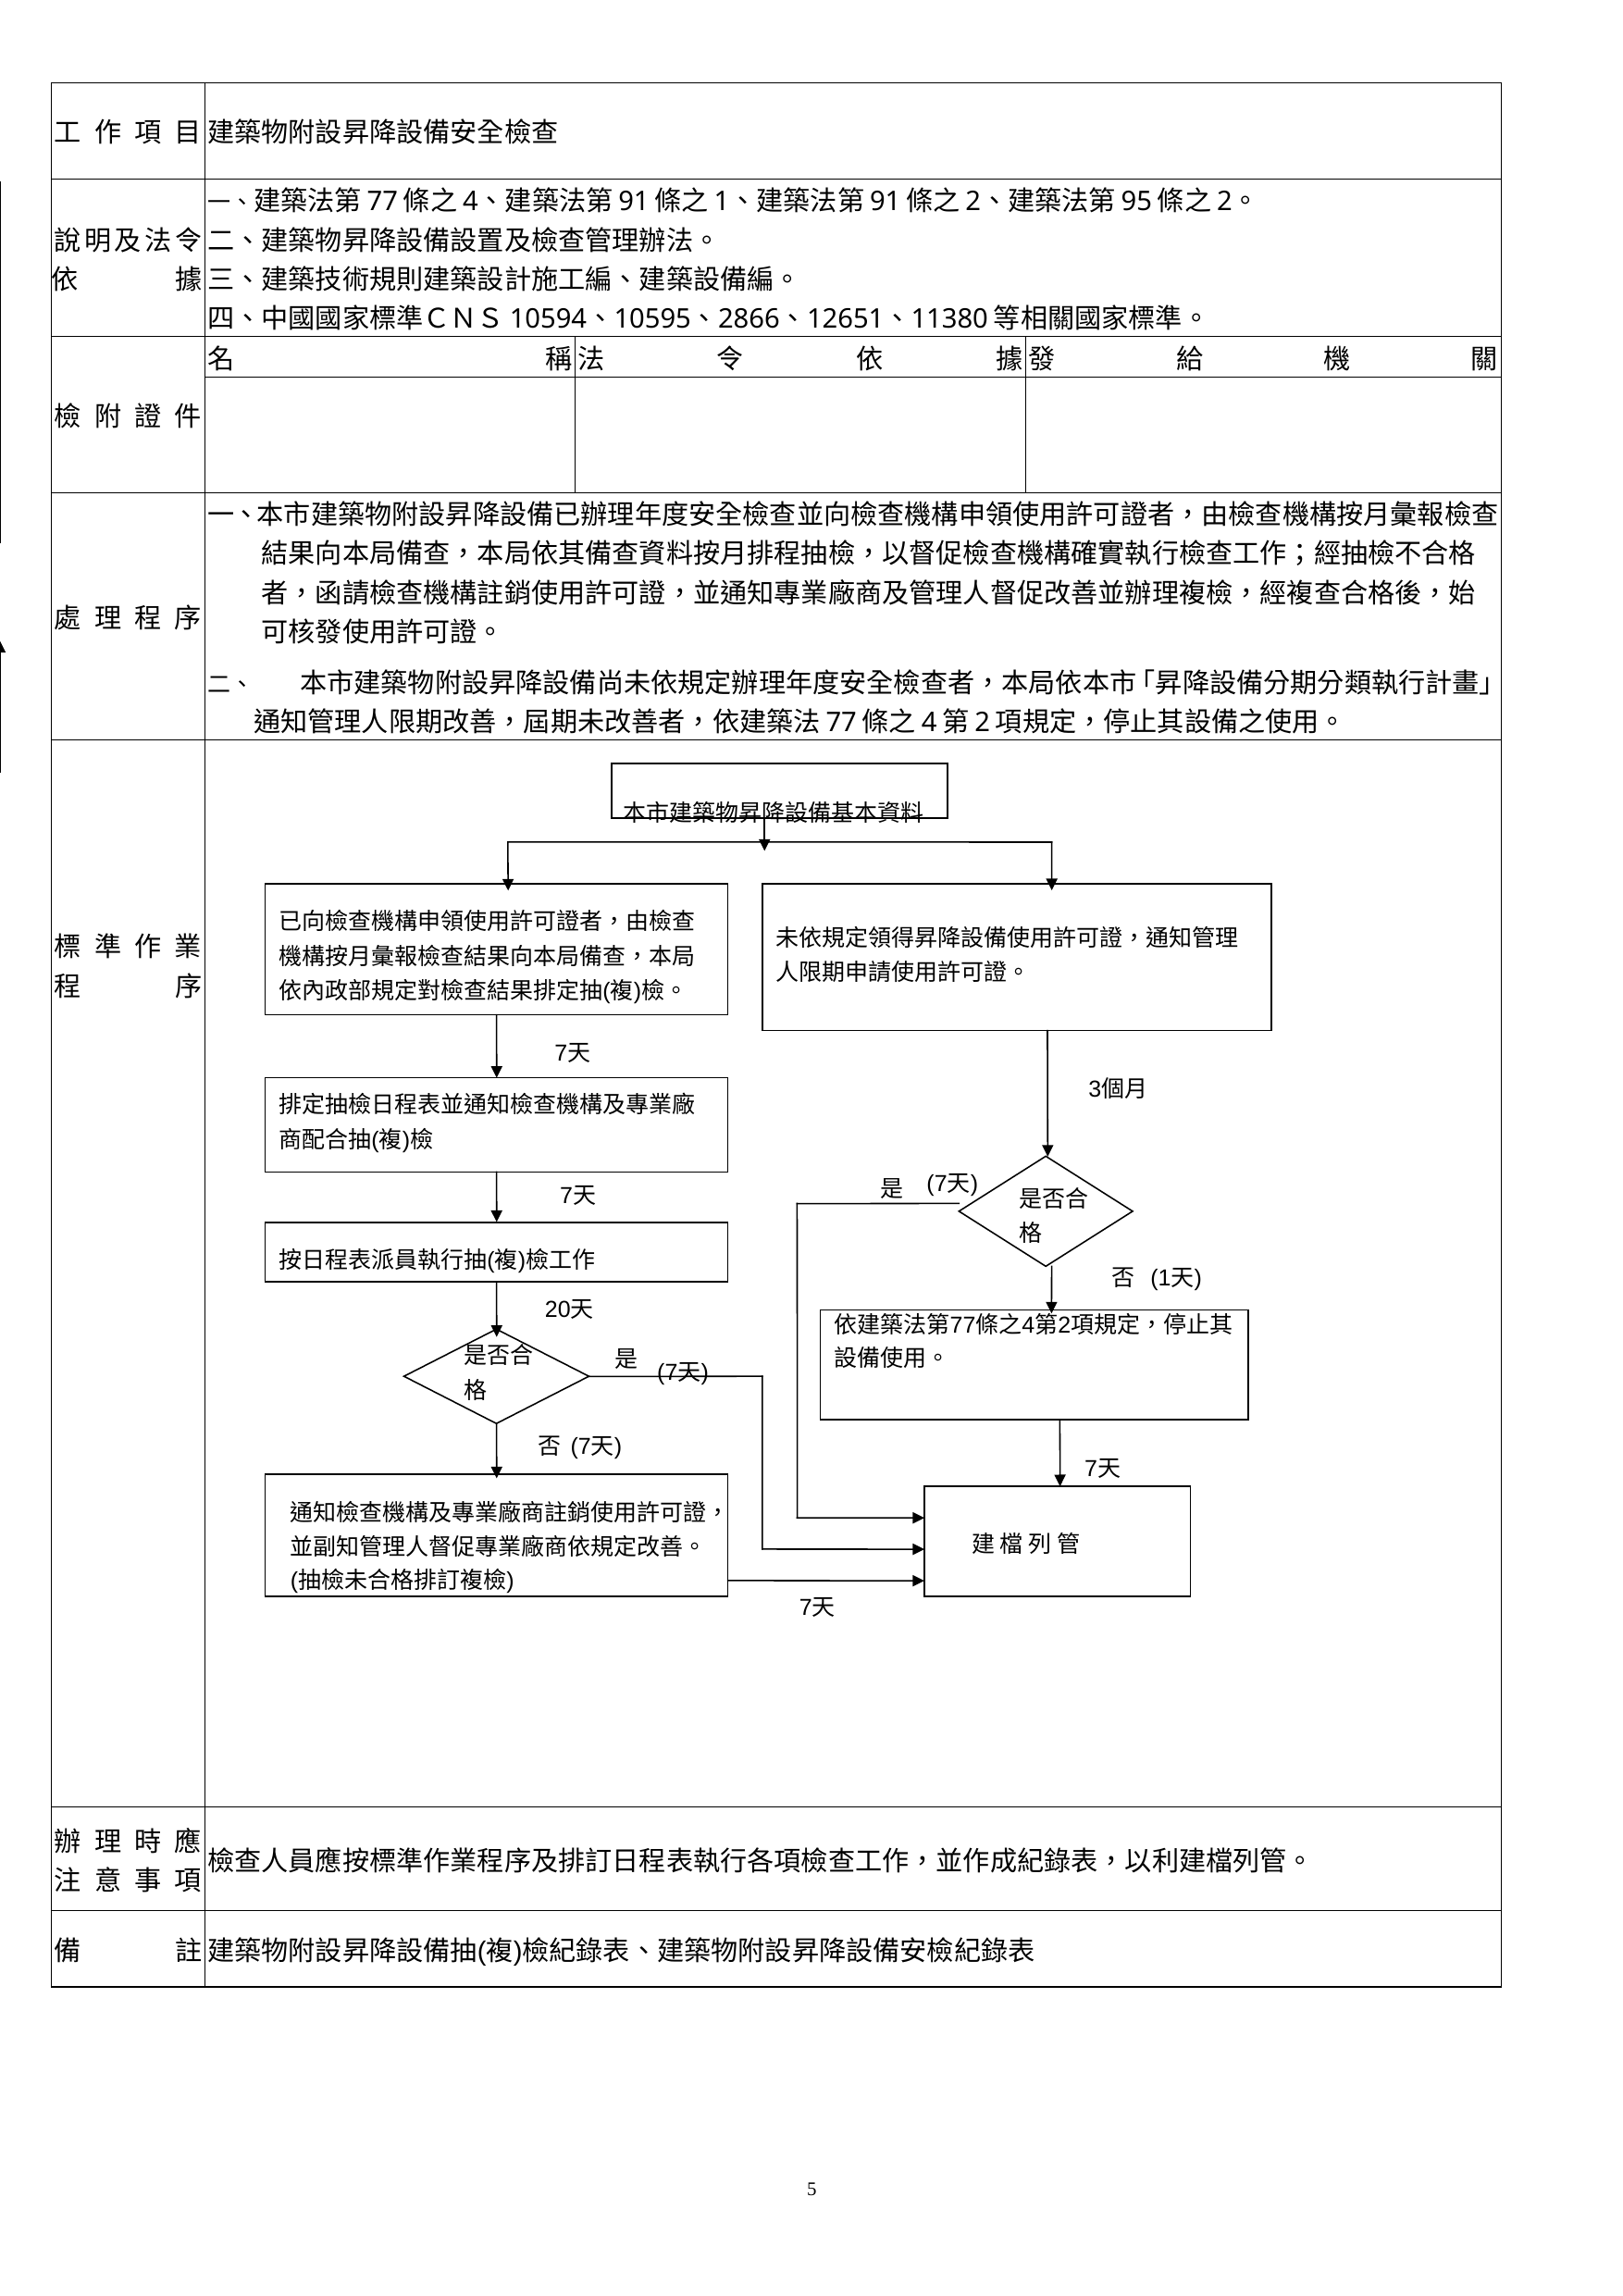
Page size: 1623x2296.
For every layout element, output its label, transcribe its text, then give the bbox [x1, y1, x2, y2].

table_cell 法令依據 [576, 337, 1025, 377]
table_cell 說明及法令依據 [52, 180, 204, 336]
table_cell 發給機關 [1026, 337, 1501, 377]
table_cell [1026, 378, 1501, 492]
table_cell [576, 378, 1025, 492]
table_cell 一、建築法第77條之4、建築法第91條之1、建築法第91條之2、建築法第95條之2。 二、建築物昇降設備設置及檢查管理辦法。 三、建築技術規則建築設計施工編、建築設備編。 四、中國國家標準ＣＮＳ10594、10595、2866、12651、11380等相關國家標準。 [205, 180, 1501, 336]
table_cell [205, 740, 1501, 1806]
table_cell [205, 378, 575, 492]
table_header 建築物附設昇降設備安全檢查 [205, 83, 1501, 179]
table_header 工作項目 [52, 83, 204, 179]
table_cell 名稱 [205, 337, 575, 377]
table_cell 辦理時應 注意事項 [52, 1807, 204, 1910]
table_cell 檢附證件 [52, 337, 204, 492]
table_cell 標準作業 程序 [52, 740, 204, 1806]
table_cell 備註 [52, 1911, 204, 1986]
table_cell 一、本市建築物附設昇降設備已辦理年度安全檢查並向檢查機構申領使用許可證者，由檢查機構按月彙報檢查結果向本局備查，本局依其備查資料按月排程抽檢，以督促檢查機構確實執行檢查工作；經抽檢不合格者，函請檢查機構註銷使用許可證，並通知專業廠商及管理人督促改善並辦理複檢，經複查合格後，始可核發使用許可證。 本市建築物附設昇降設備尚未依規定辦理年度安全檢查者，本局依本市「昇降設備分期分類執行計畫」通知管理人限期改善，屆期未改善者，依建築法77條之4第2項規定，停止其設備之使用。 [205, 493, 1501, 739]
table_cell 檢查人員應按標準作業程序及排訂日程表執行各項檢查工作，並作成紀錄表，以利建檔列管。 [205, 1807, 1501, 1910]
table_cell 處理程序 [52, 493, 204, 739]
table_cell 建築物附設昇降設備抽(複)檢紀錄表、建築物附設昇降設備安檢紀錄表 [205, 1911, 1501, 1986]
